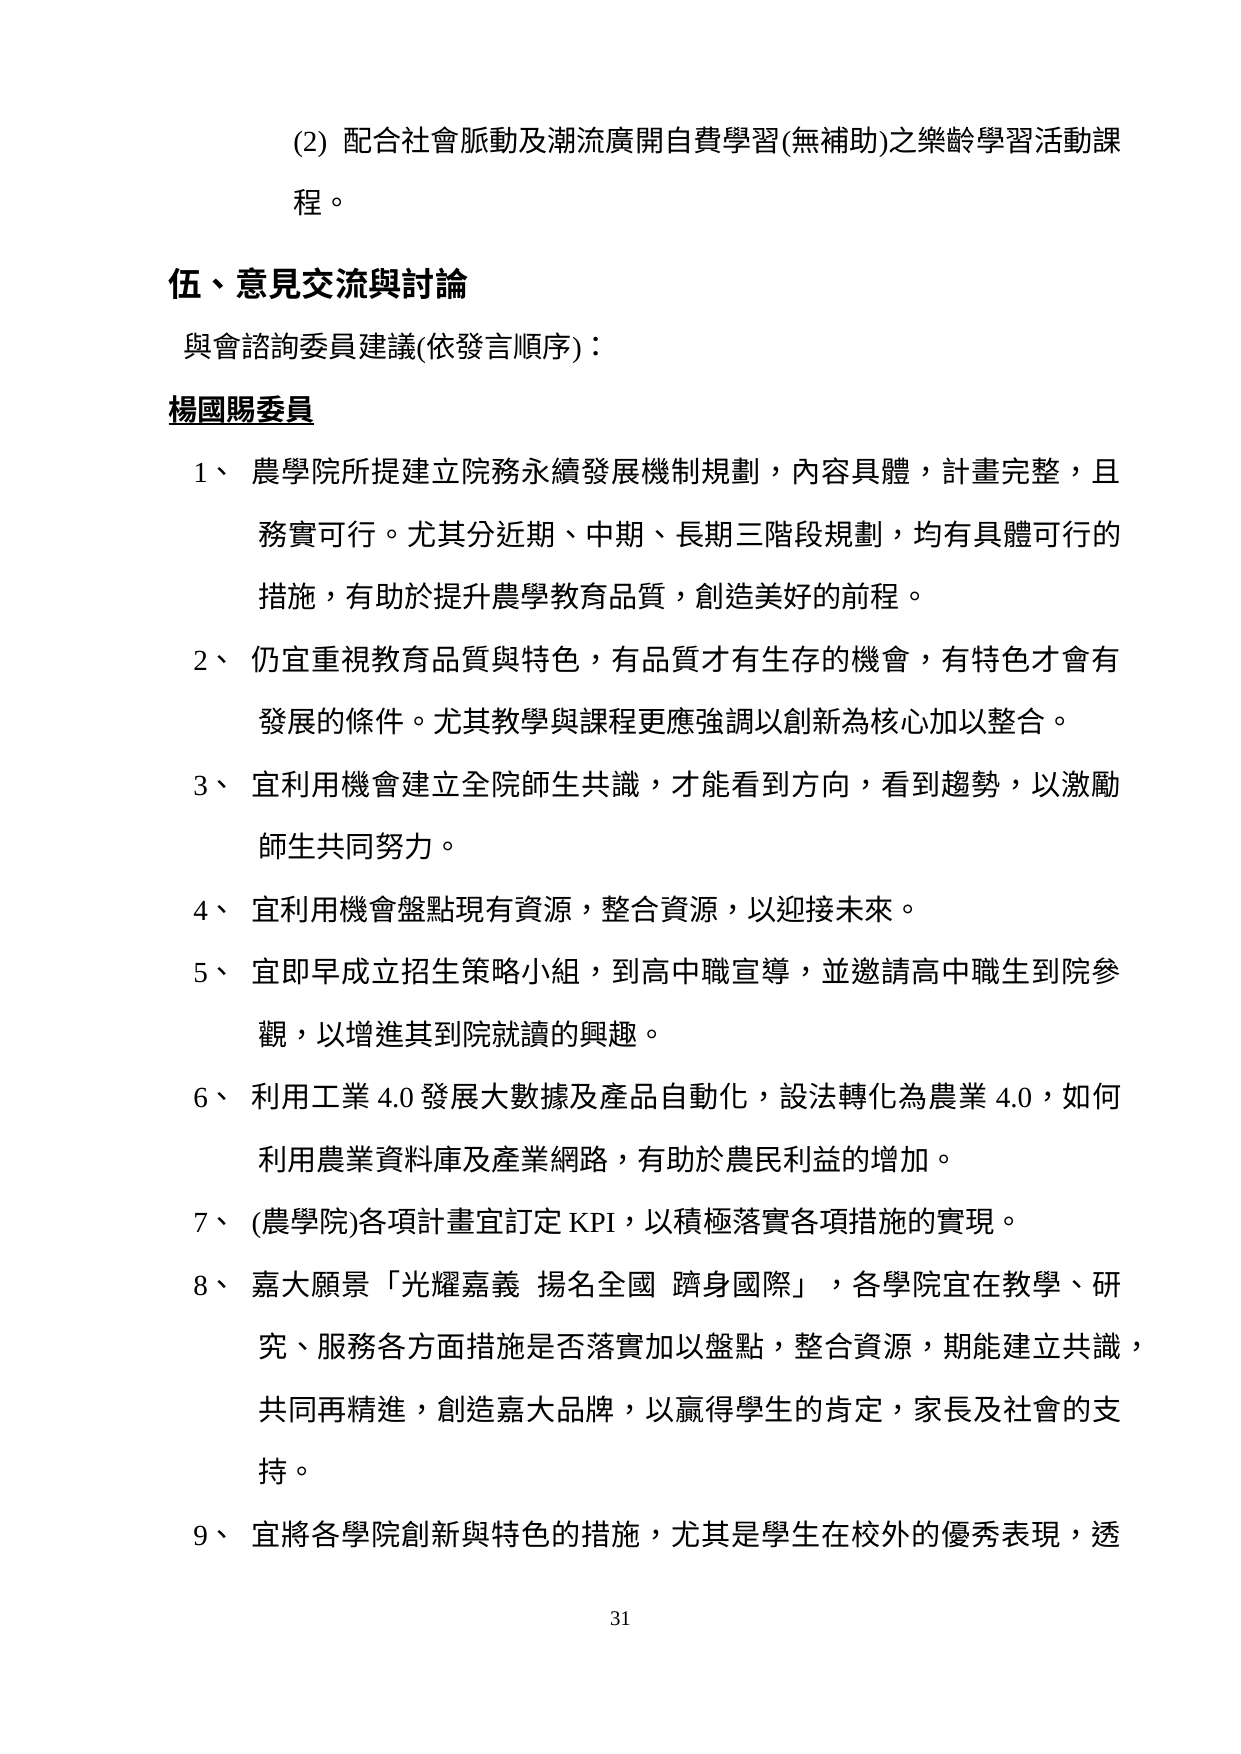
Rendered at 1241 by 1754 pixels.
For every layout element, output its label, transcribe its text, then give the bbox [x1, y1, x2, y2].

list 農學院所提建立院務永續發展機制規劃，內容具體，計畫完整，且務實可行。尤其分近期、中期、長期三階段規劃，均有具體可行的措施，有助於提升農學教育品質，創造美好的前程。 [193, 428, 1122, 616]
list 配合社會脈動及潮流廣開自費學習(無補助)之樂齡學習活動課程。 [293, 97, 1122, 222]
list 宜將各學院創新與特色的措施，尤其是學生在校外的優秀表現，透 [193, 1491, 1122, 1553]
list 宜利用機會盤點現有資源，整合資源，以迎接未來。 [193, 866, 1122, 928]
list 利用工業4.0發展大數據及產品自動化，設法轉化為農業4.0，如何利用農業資料庫及產業網路，有助於農民利益的增加。 [193, 1053, 1122, 1178]
text 楊國賜委員 [168, 366, 1122, 428]
list 意見交流與討論 [168, 241, 1122, 303]
list (農學院)各項計畫宜訂定KPI，以積極落實各項措施的實現。 [193, 1178, 1122, 1241]
list 宜利用機會建立全院師生共識，才能看到方向，看到趨勢，以激勵師生共同努力。 [193, 741, 1122, 866]
text 與會諮詢委員建議(依發言順序)： [168, 303, 1122, 366]
list 宜即早成立招生策略小組，到高中職宣導，並邀請高中職生到院參觀，以增進其到院就讀的興趣。 [193, 928, 1122, 1053]
list 嘉大願景「光耀嘉義 揚名全國 躋身國際」，各學院宜在教學、研究、服務各方面措施是否落實加以盤點，整合資源，期能建立共識，共同再精進，創造嘉大品牌，以贏得學生的肯定，家長及社會的支持。 [193, 1241, 1122, 1491]
list 仍宜重視教育品質與特色，有品質才有生存的機會，有特色才會有發展的條件。尤其教學與課程更應強調以創新為核心加以整合。 [193, 616, 1122, 741]
